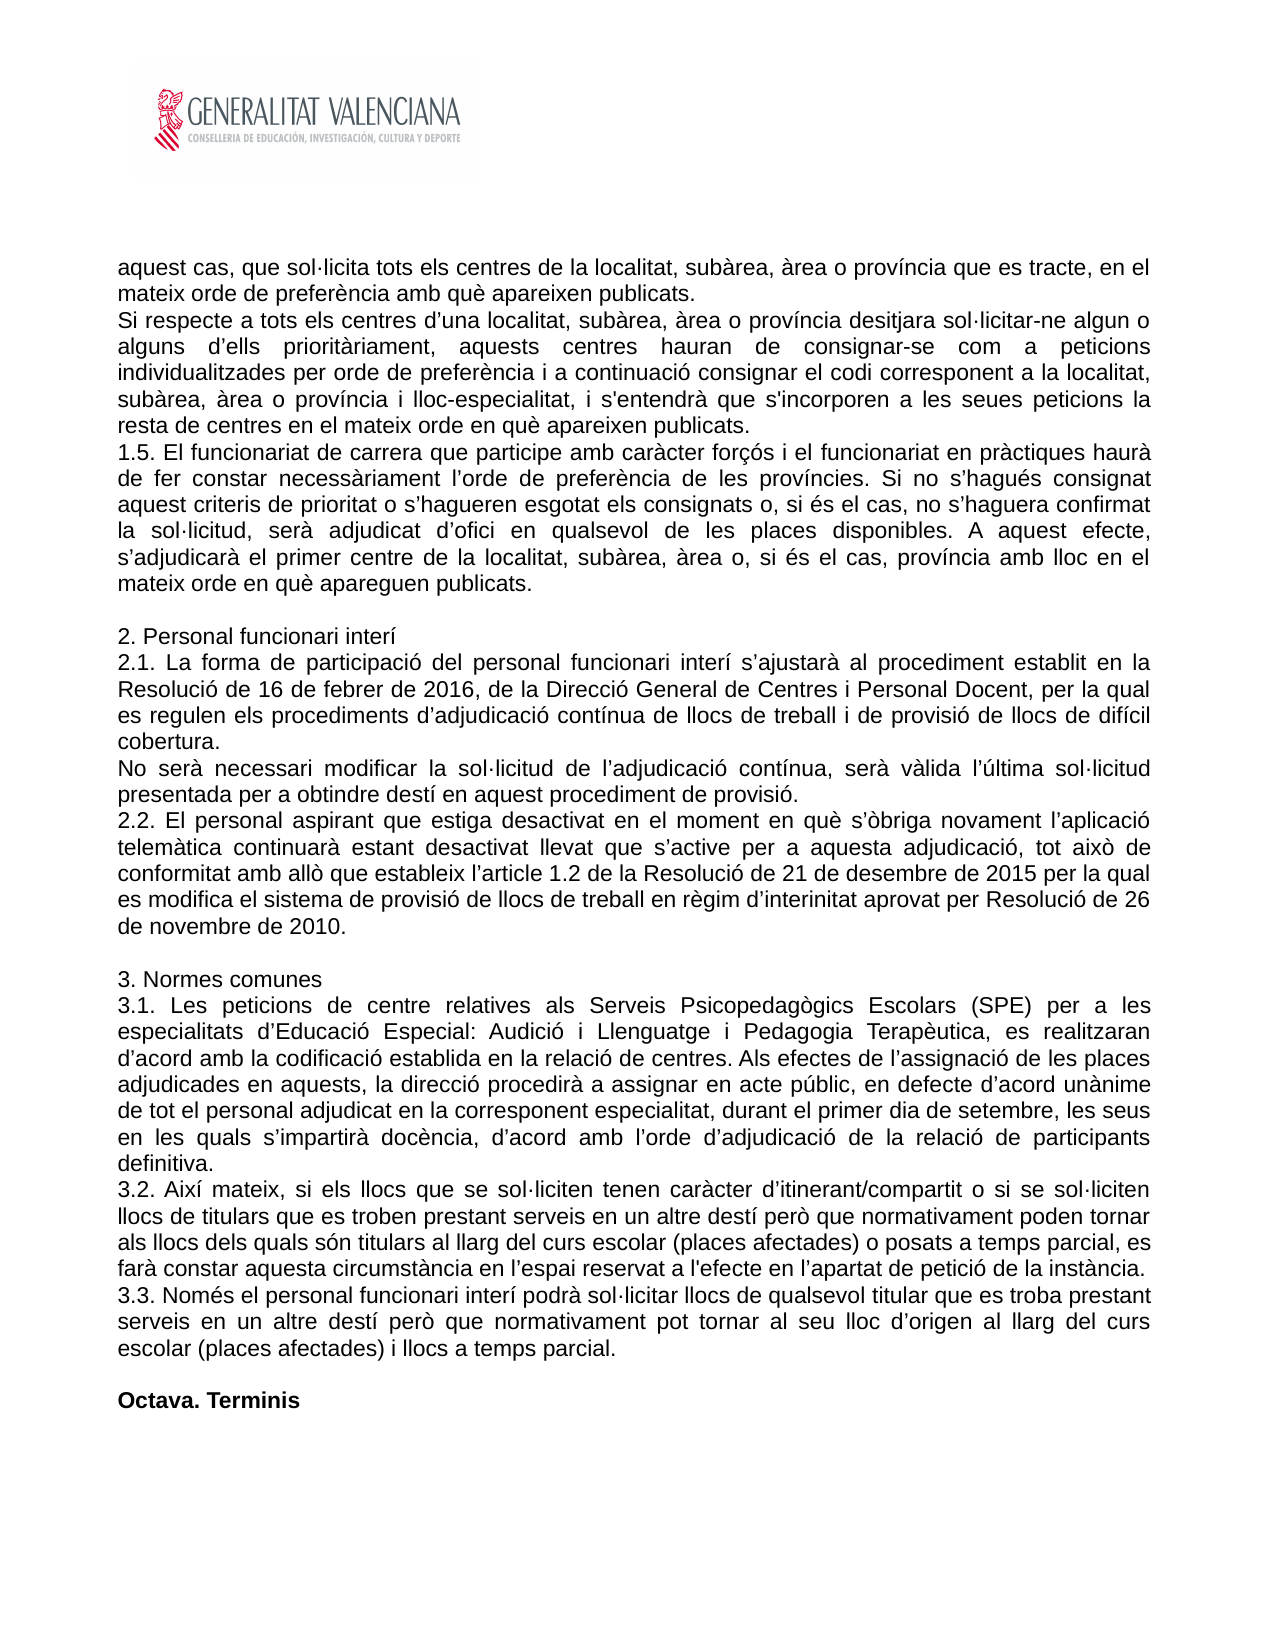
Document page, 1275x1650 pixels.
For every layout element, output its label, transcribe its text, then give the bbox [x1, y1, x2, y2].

text No serà necessari modificar la sol·licitud de l’adjudicació contínua, serà vàlida l’última sol·licitud presentada per a obtindre destí en aquest procediment de provisió. [117, 755, 1152, 807]
text 3.1. Les peticions de centre relatives als Serveis Psicopedagògics Escolars (SPE) per a les especialitats d’Educació Especial: Audició i Llenguatge i Pedagogia Terapèutica, es realitzaran d’acord amb la codificació establida en la relació de centres. Als efectes de l’assignació de les places adjudicades en aquests, la direcció procedirà a assignar en acte públic, en defecte d’acord unànime de tot el personal adjudicat en la corresponent especialitat, durant el primer dia de setembre, les seus en les quals s’impartirà docència, d’acord amb l’orde d’adjudicació de la relació de participants definitiva. [117, 992, 1152, 1176]
text Octava. Terminis [117, 1387, 1152, 1413]
text aquest cas, que sol·licita tots els centres de la localitat, subàrea, àrea o província que es tracte, en el mateix orde de preferència amb què apareixen publicats. [117, 254, 1152, 307]
picture [132, 61, 482, 178]
text 2.2. El personal aspirant que estiga desactivat en el moment en què s’òbriga novament l’aplicació telemàtica continuarà estant desactivat llevat que s’active per a aquesta adjudicació, tot això de conformitat amb allò que estableix l’article 1.2 de la Resolució de 21 de desembre de 2015 per la qual es modifica el sistema de provisió de llocs de treball en règim d’interinitat aprovat per Resolució de 26 de novembre de 2010. [117, 807, 1152, 939]
text 3.2. Així mateix, si els llocs que se sol·liciten tenen caràcter d’itinerant/compartit o si se sol·liciten llocs de titulars que es troben prestant serveis en un altre destí però que normativament poden tornar als llocs dels quals són titulars al llarg del curs escolar (places afectades) o posats a temps parcial, es farà constar aquesta circumstància en l’espai reservat a l'efecte en l’apartat de petició de la instància. [117, 1176, 1152, 1282]
text 1.5. El funcionariat de carrera que participe amb caràcter forçós i el funcionariat en pràctiques haurà de fer constar necessàriament l’orde de preferència de les províncies. Si no s’hagués consignat aquest criteris de prioritat o s’hagueren esgotat els consignats o, si és el cas, no s’haguera confirmat la sol·licitud, serà adjudicat d’ofici en qualsevol de les places disponibles. A aquest efecte, s’adjudicarà el primer centre de la localitat, subàrea, àrea o, si és el cas, província amb lloc en el mateix orde en què apareguen publicats. [117, 438, 1152, 597]
text Si respecte a tots els centres d’una localitat, subàrea, àrea o província desitjara sol·licitar-ne algun o alguns d’ells prioritàriament, aquests centres hauran de consignar-se com a peticions individualitzades per orde de preferència i a continuació consignar el codi corresponent a la localitat, subàrea, àrea o província i lloc-especialitat, i s'entendrà que s'incorporen a les seues peticions la resta de centres en el mateix orde en què apareixen publicats. [117, 307, 1152, 438]
text 2.1. La forma de participació del personal funcionari interí s’ajustarà al procediment establit en la Resolució de 16 de febrer de 2016, de la Direcció General de Centres i Personal Docent, per la qual es regulen els procediments d’adjudicació contínua de llocs de treball i de provisió de llocs de difícil cobertura. [117, 649, 1152, 755]
text 3.3. Només el personal funcionari interí podrà sol·licitar llocs de qualsevol titular que es troba prestant serveis en un altre destí però que normativament pot tornar al seu lloc d’origen al llarg del curs escolar (places afectades) i llocs a temps parcial. [117, 1282, 1152, 1361]
text 2. Personal funcionari interí [117, 623, 1152, 649]
text 3. Normes comunes [117, 966, 1152, 992]
